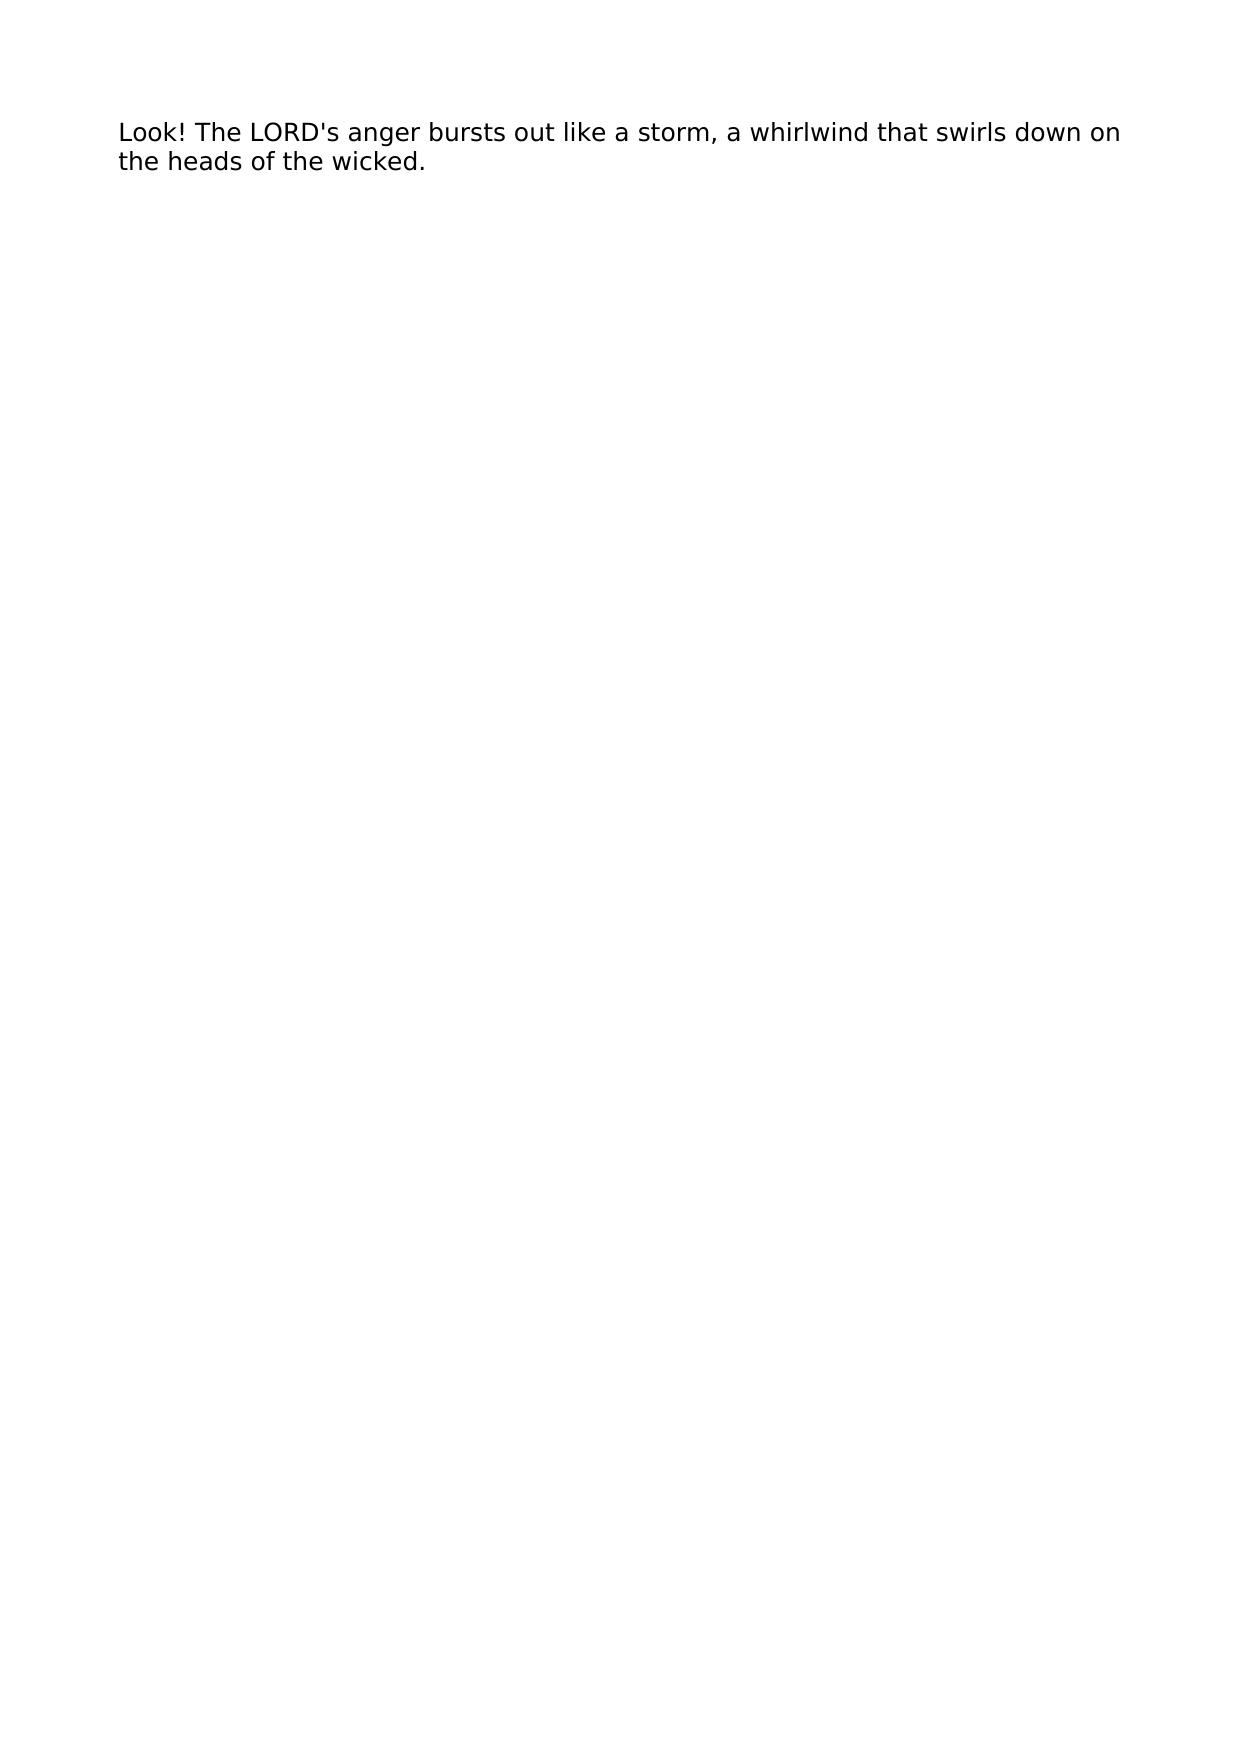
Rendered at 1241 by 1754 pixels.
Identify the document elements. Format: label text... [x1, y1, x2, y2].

text Look! The LORD's anger bursts out like a storm, a whirlwind that swirls down on the heads of the wicked. [118, 118, 1122, 176]
